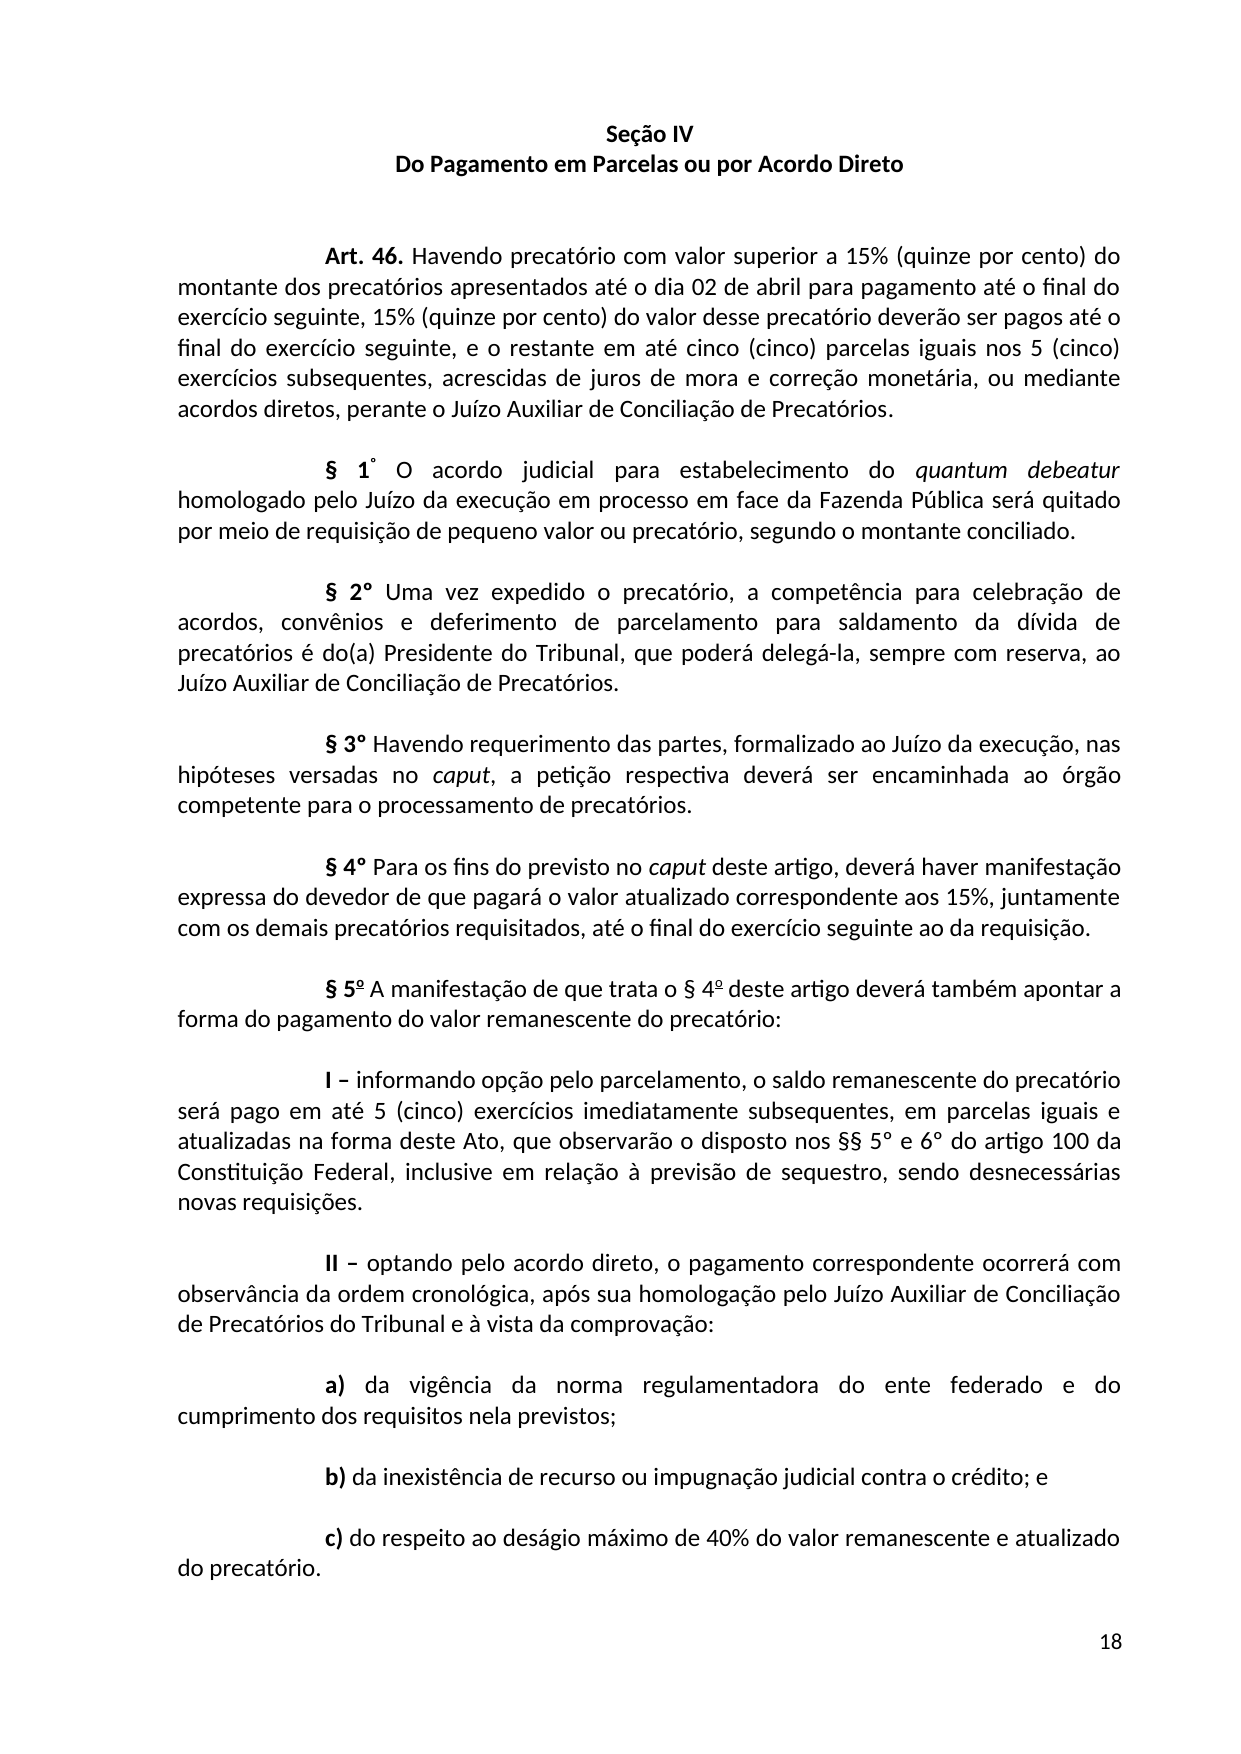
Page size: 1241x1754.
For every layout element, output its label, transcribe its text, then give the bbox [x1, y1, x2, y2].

text II – optando pelo acordo direto, o pagamento correspondente ocorrerá com observância da ordem cronológica, após sua homologação pelo Juízo Auxiliar de Conciliação de Precatórios do Tribunal e à vista da comprovação: [177, 1247, 1122, 1339]
text § 3º Havendo requerimento das partes, formalizado ao Juízo da execução, nas hipóteses versadas no caput, a petição respectiva deverá ser encaminhada ao órgão competente para o processamento de precatórios. [177, 728, 1122, 820]
text c) do respeito ao deságio máximo de 40% do valor remanescente e atualizado do precatório. [177, 1522, 1122, 1583]
text a) da vigência da norma regulamentadora do ente federado e do cumprimento dos requisitos nela previstos; [177, 1369, 1122, 1431]
text Art. 46. Havendo precatório com valor superior a 15% (quinze por cento) do montante dos precatórios apresentados até o dia 02 de abril para pagamento até o final do exercício seguinte, 15% (quinze por cento) do valor desse precatório deverão ser pagos até o final do exercício seguinte, e o restante em até cinco (cinco) parcelas iguais nos 5 (cinco) exercícios subsequentes, acrescidas de juros de mora e correção monetária, ou mediante acordos diretos, perante o Juízo Auxiliar de Conciliação de Precatórios. [177, 240, 1122, 423]
text § 2º Uma vez expedido o precatório, a competência para celebração de acordos, convênios e deferimento de parcelamento para saldamento da dívida de precatórios é do(a) Presidente do Tribunal, que poderá delegá-la, sempre com reserva, ao Juízo Auxiliar de Conciliação de Precatórios. [177, 576, 1122, 698]
text Do Pagamento em Parcelas ou por Acordo Direto [177, 149, 1122, 179]
text § 5o A manifestação de que trata o § 4o deste artigo deverá também apontar a forma do pagamento do valor remanescente do precatório: [177, 973, 1122, 1034]
text § 1º O acordo judicial para estabelecimento do quantum debeatur homologado pelo Juízo da execução em processo em face da Fazenda Pública será quitado por meio de requisição de pequeno valor ou precatório, segundo o montante conciliado. [177, 454, 1122, 545]
text b) da inexistência de recurso ou impugnação judicial contra o crédito; e [177, 1461, 1122, 1492]
text § 4º Para os fins do previsto no caput deste artigo, deverá haver manifestação expressa do devedor de que pagará o valor atualizado correspondente aos 15%, juntamente com os demais precatórios requisitados, até o final do exercício seguinte ao da requisição. [177, 851, 1122, 942]
text Seção IV [177, 118, 1122, 149]
text I – informando opção pelo parcelamento, o saldo remanescente do precatório será pago em até 5 (cinco) exercícios imediatamente subsequentes, em parcelas iguais e atualizadas na forma deste Ato, que observarão o disposto nos §§ 5º e 6º do artigo 100 da Constituição Federal, inclusive em relação à previsão de sequestro, sendo desnecessárias novas requisições. [177, 1064, 1122, 1217]
